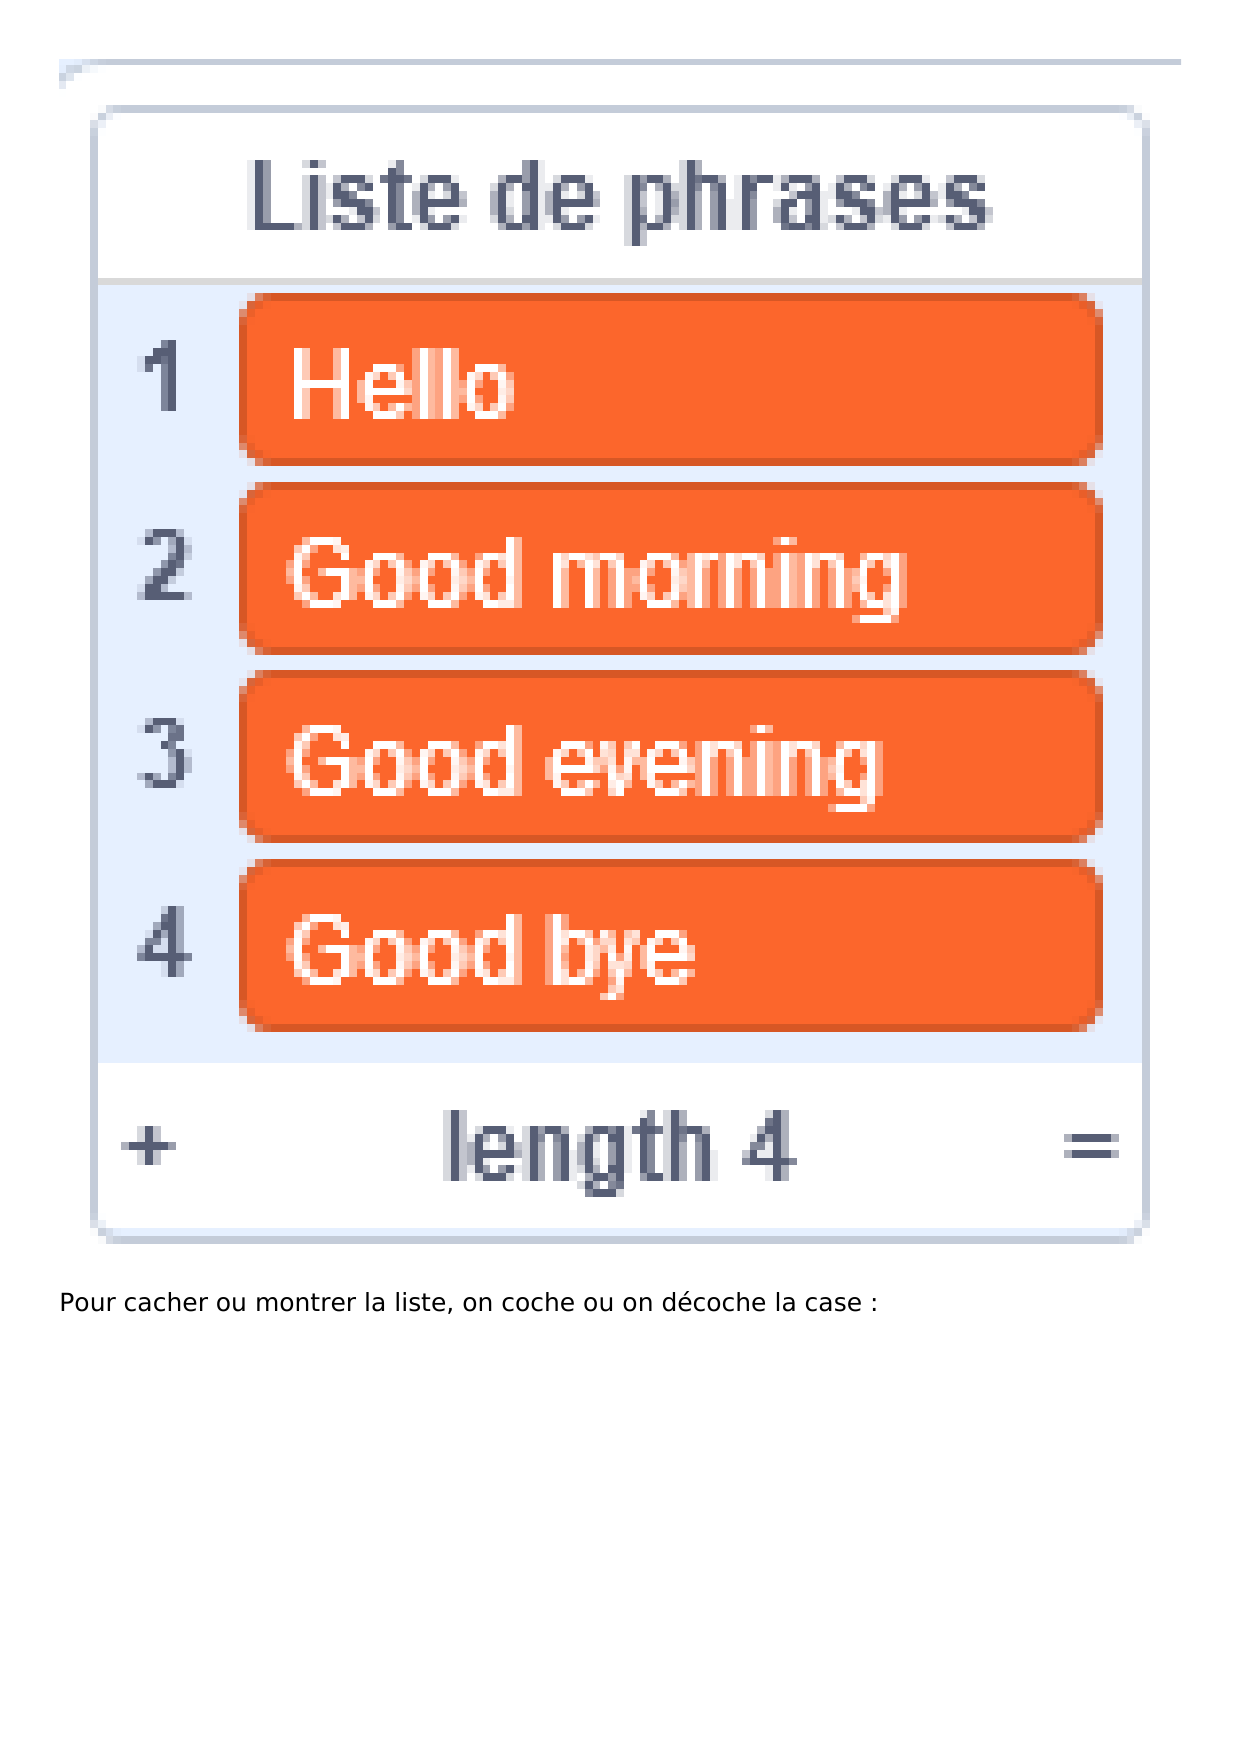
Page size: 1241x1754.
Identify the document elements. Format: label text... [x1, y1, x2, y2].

text Pour cacher ou montrer la liste, on coche ou on décoche la case : [59, 1288, 1181, 1317]
picture [59, 59, 1182, 1276]
